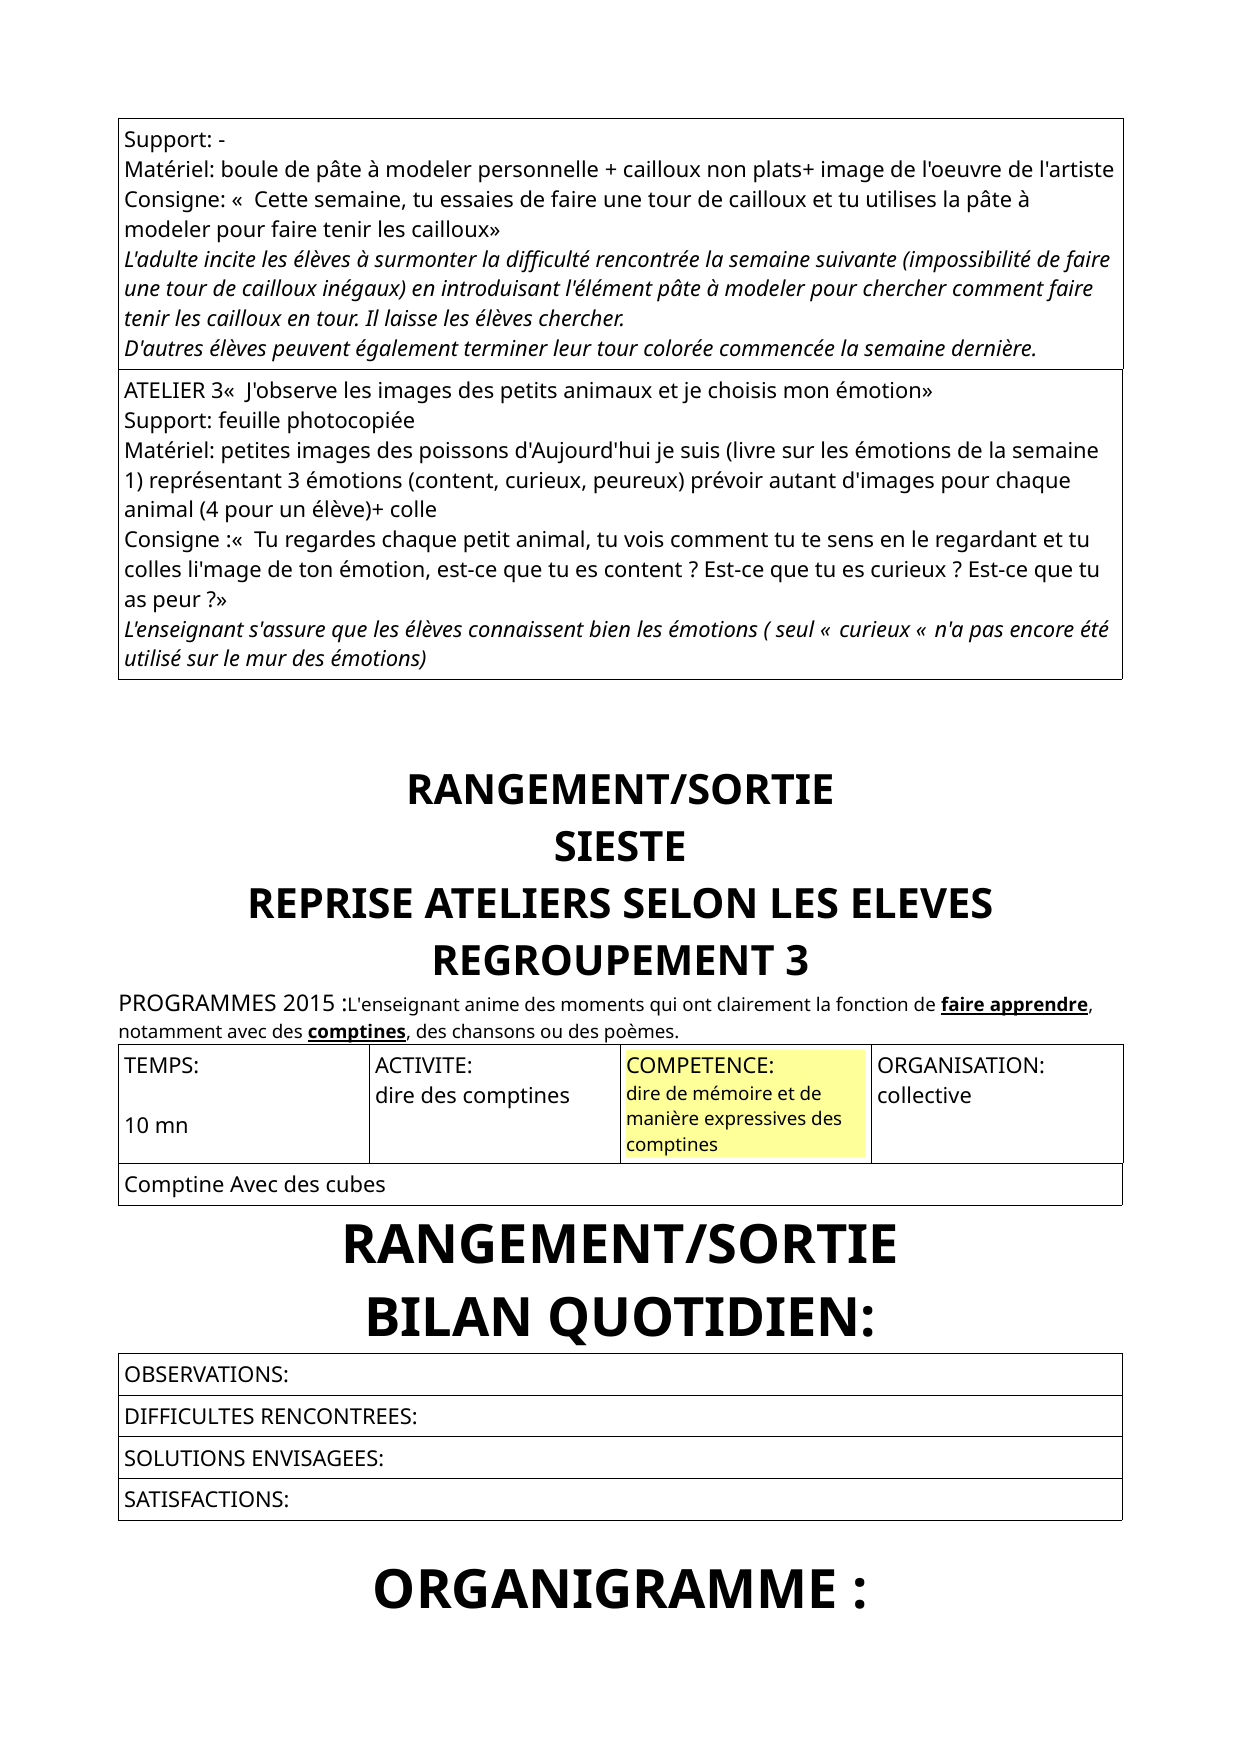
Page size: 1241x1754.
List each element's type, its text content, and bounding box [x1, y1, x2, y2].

text REGROUPEMENT 3 [118, 931, 1122, 987]
table_header TEMPS: 10 mn [119, 1045, 369, 1162]
table_header Comptine Avec des cubes [119, 1164, 1122, 1205]
table_header Support: - Matériel: boule de pâte à modeler personnelle + cailloux non plats+ image de l'oeuvre de l'artiste Consigne: « Cette semaine, tu essaies de faire une tour de cailloux et tu utilises la pâte à modeler pour faire tenir les cailloux» L'adulte incite les élèves à surmonter la difficulté rencontrée la semaine suivante (impossibilité de faire une tour de cailloux inégaux) en introduisant l'élément pâte à modeler pour chercher comment faire tenir les cailloux en tour. Il laisse les élèves chercher. D'autres élèves peuvent également terminer leur tour colorée commencée la semaine dernière. [119, 119, 1123, 368]
text REPRISE ATELIERS SELON LES ELEVES [118, 874, 1122, 931]
table_cell SOLUTIONS ENVISAGEES: [119, 1437, 1122, 1478]
table_header ATELIER 3« J'observe les images des petits animaux et je choisis mon émotion» Support: feuille photocopiée Matériel: petites images des poissons d'Aujourd'hui je suis (livre sur les émotions de la semaine 1) représentant 3 émotions (content, curieux, peureux) prévoir autant d'images pour chaque animal (4 pour un élève)+ colle Consigne :« Tu regardes chaque petit animal, tu vois comment tu te sens en le regardant et tu colles li'mage de ton émotion, est-ce que tu es content ? Est-ce que tu es curieux ? Est-ce que tu as peur ?» L'enseignant s'assure que les élèves connaissent bien les émotions ( seul « curieux « n'a pas encore été utilisé sur le mur des émotions) [119, 370, 1122, 679]
table_header OBSERVATIONS: [119, 1354, 1122, 1394]
table_cell SATISFACTIONS: [119, 1479, 1122, 1520]
table_header COMPETENCE: dire de mémoire et de manière expressives des comptines [621, 1045, 871, 1162]
text PROGRAMMES 2015 :L'enseignant anime des moments qui ont clairement la fonction de faire apprendre, notamment avec des comptines, des chansons ou des poèmes. [118, 987, 1122, 1044]
table_header ORGANISATION: collective [872, 1045, 1123, 1162]
table_cell DIFFICULTES RENCONTREES: [119, 1396, 1122, 1436]
text SIESTE [118, 817, 1122, 874]
text ORGANIGRAMME : [118, 1550, 1122, 1624]
text BILAN QUOTIDIEN: [118, 1279, 1122, 1353]
text RANGEMENT/SORTIE [118, 760, 1122, 817]
table_header ACTIVITE: dire des comptines [370, 1045, 620, 1162]
text RANGEMENT/SORTIE [118, 1206, 1122, 1279]
